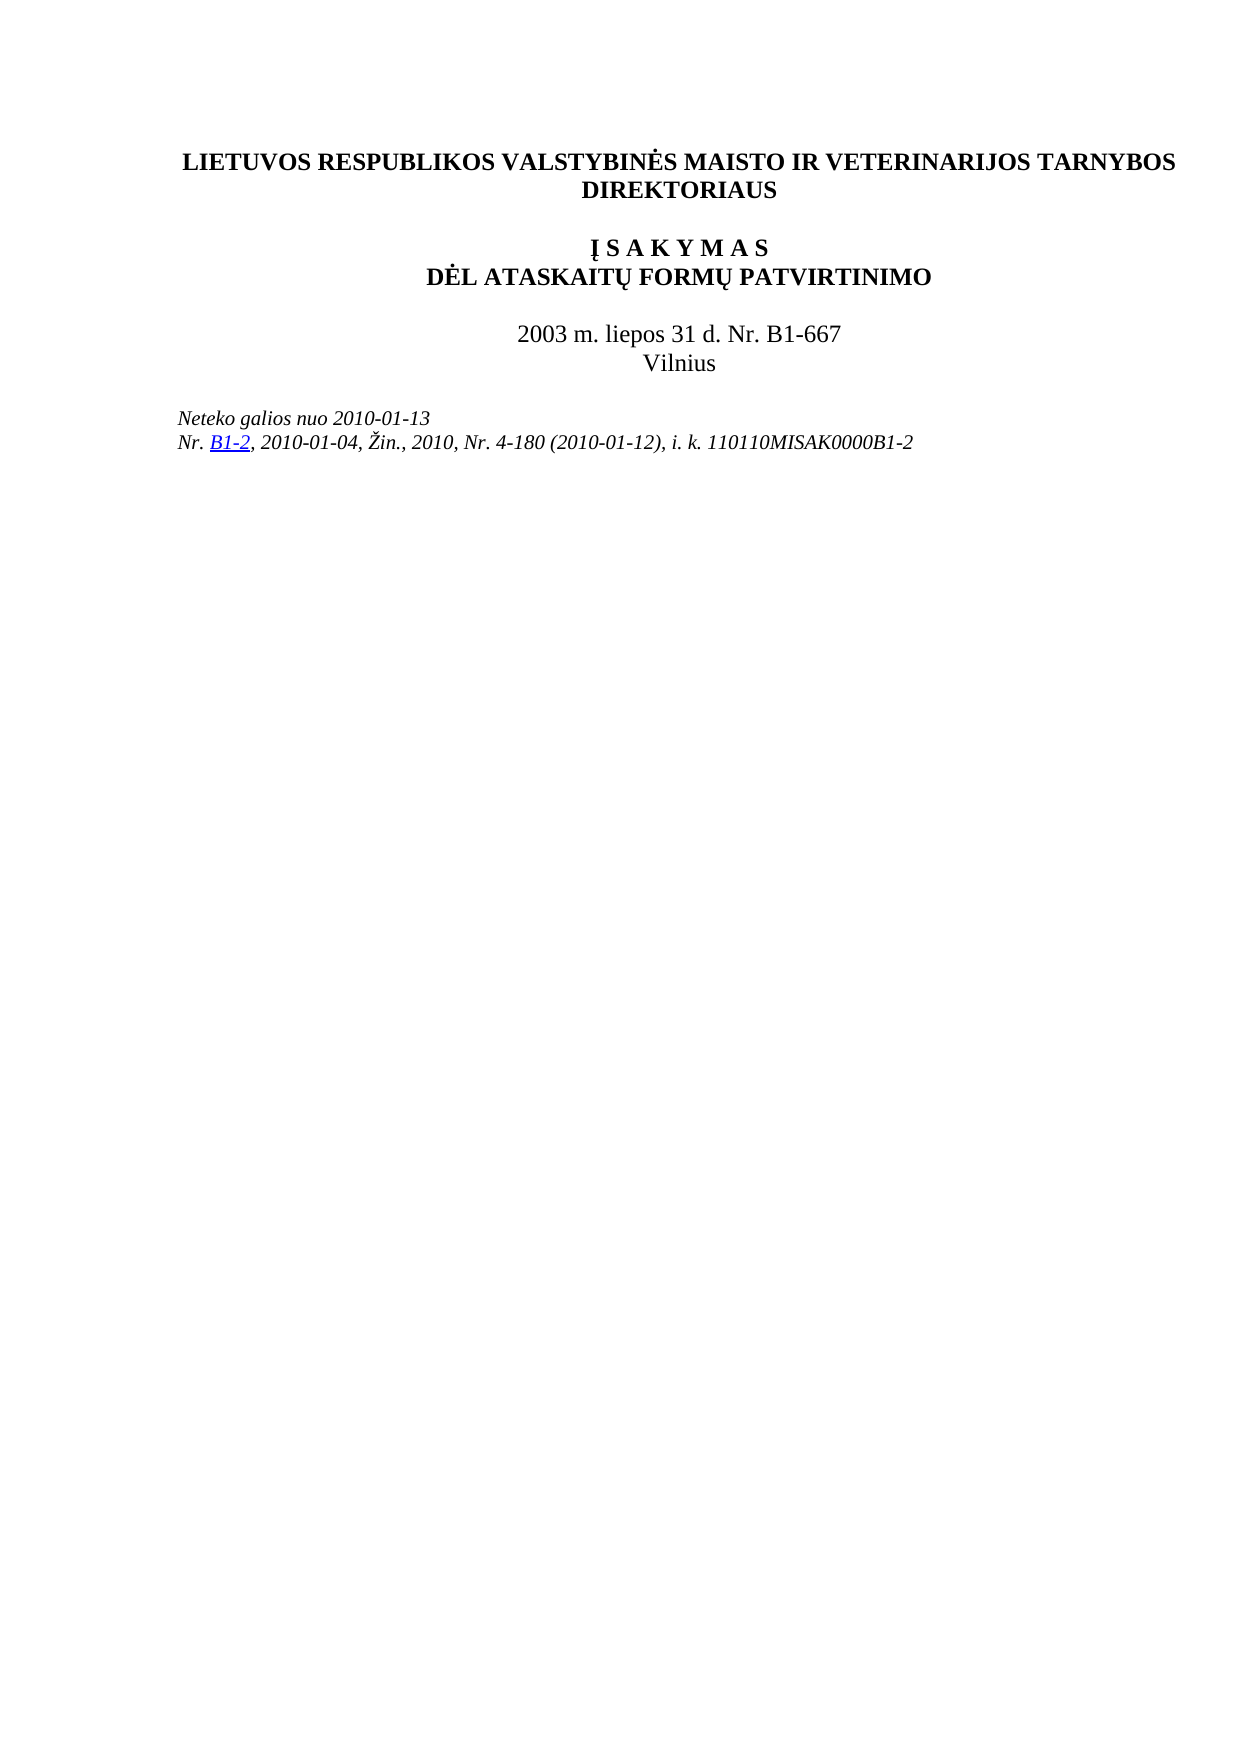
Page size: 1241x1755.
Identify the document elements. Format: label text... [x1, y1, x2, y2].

text LIETUVOS RESPUBLIKOS VALSTYBINĖS MAISTO IR VETERINARIJOS TARNYBOS DIREKTORIAUS [177, 147, 1181, 204]
text Vilnius [177, 348, 1181, 377]
text 2003 m. liepos 31 d. Nr. B1-667 [177, 319, 1181, 348]
text ĮSAKYMAS [177, 233, 1181, 262]
text DĖL ATASKAITŲ FORMŲ PATVIRTINIMO [177, 262, 1181, 291]
text Neteko galios nuo 2010-01-13 [177, 406, 1181, 430]
text Nr. B1-2, 2010-01-04, Žin., 2010, Nr. 4-180 (2010-01-12), i. k. 110110MISAK0000B1-2 [177, 430, 1181, 454]
